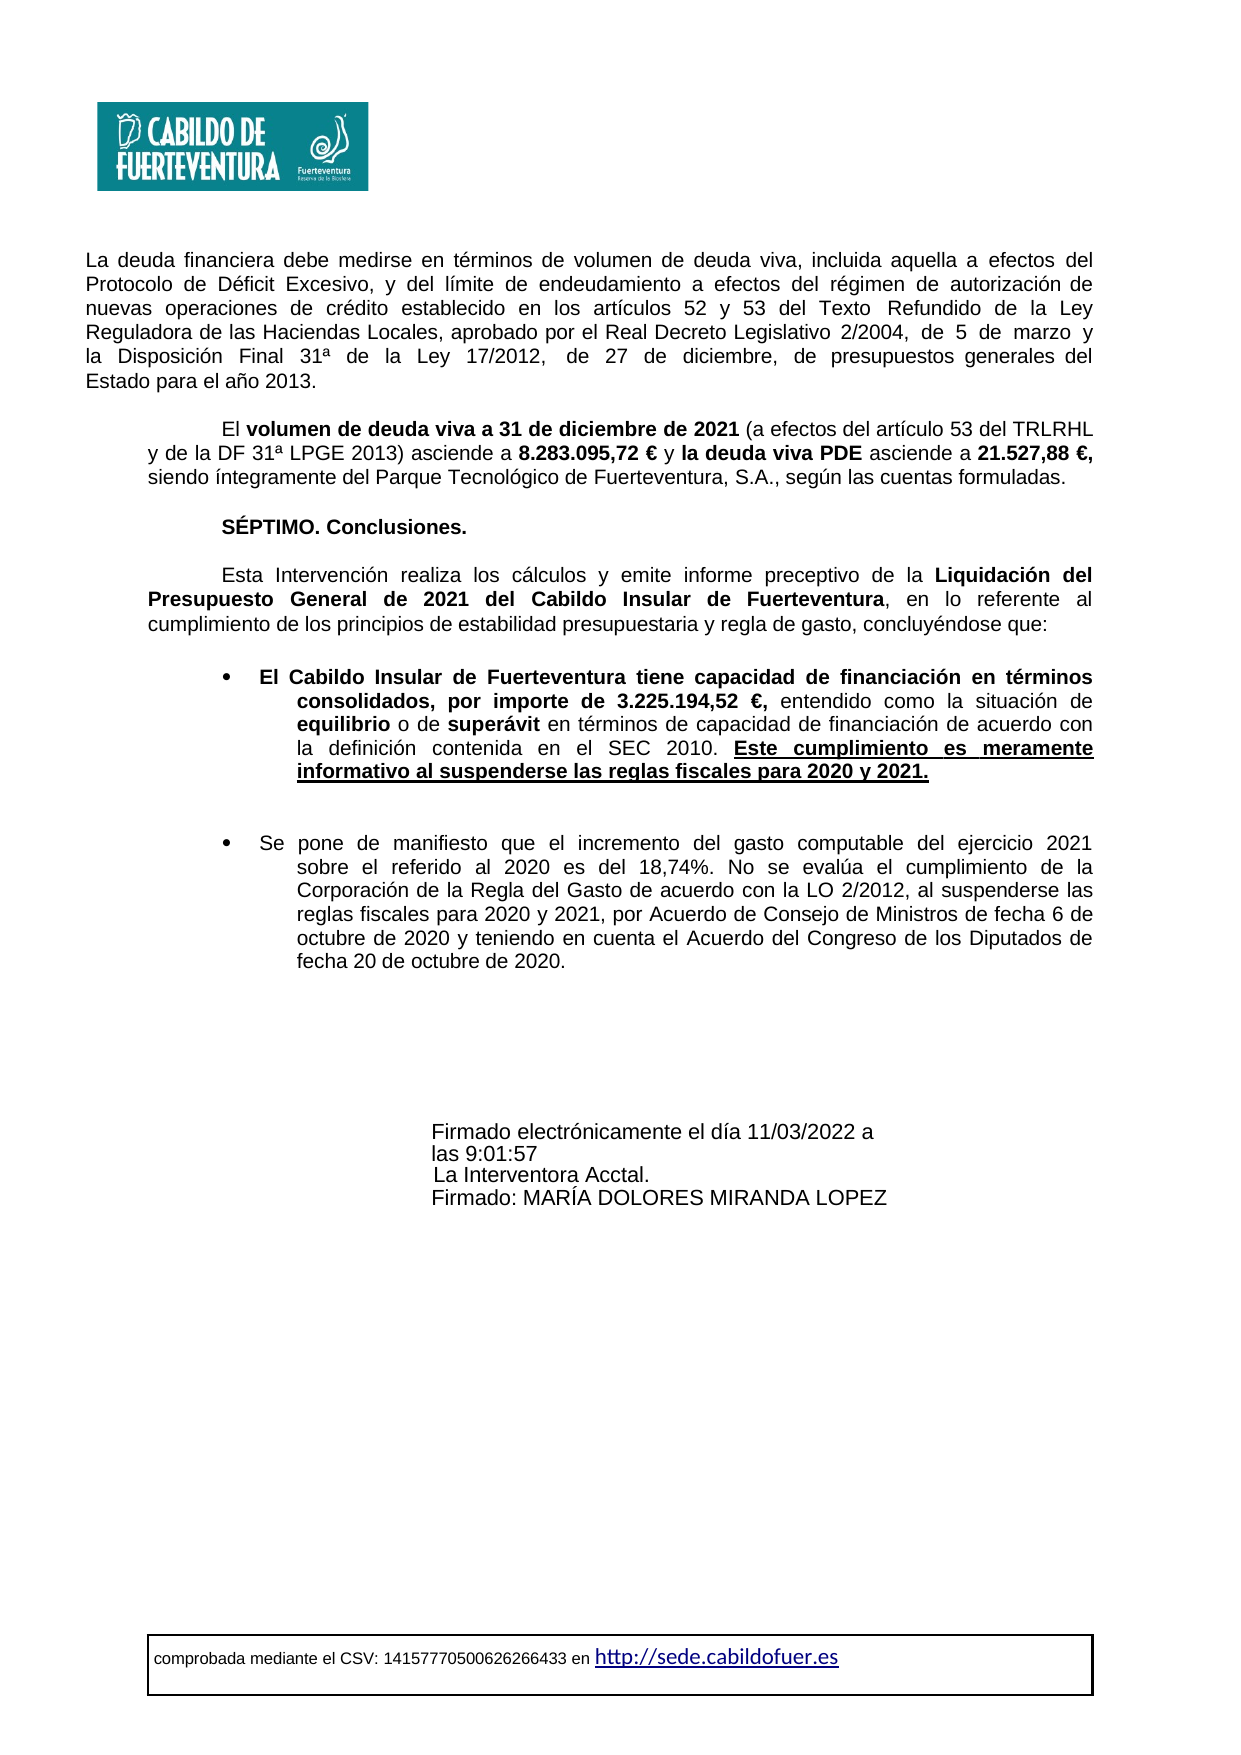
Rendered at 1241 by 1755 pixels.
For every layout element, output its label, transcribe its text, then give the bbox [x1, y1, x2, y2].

subtitle SÉPTIMO. Conclusiones. [221, 515, 1107, 539]
list Se pone de manifiesto que el incremento del gasto computable del ejercicio 2021 sobre el referido al 2020 es del 18,74%. No se evalúa el cumplimiento de la Corporación de la Regla del Gasto de acuerdo con la LO 2/2012, al suspenderse las reglas fiscales para 2020 y 2021, por Acuerdo de Consejo de Ministros de fecha 6 de octubre de 2020 y teniendo en cuenta el Acuerdo del Congreso de los Diputados de fecha 20 de octubre de 2020. [223, 832, 1093, 973]
text Esta Intervención realiza los cálculos y emite informe preceptivo de la Liquidación del Presupuesto General de 2021 del Cabildo Insular de Fuerteventura, en lo referente al cumplimiento de los principios de estabilidad presupuestaria y regla de gasto, concluyéndose que: [148, 563, 1093, 635]
text Firmado: MARÍA DOLORES MIRANDA LOPEZ [431, 1187, 1107, 1210]
text El volumen de deuda viva a 31 de diciembre de 2021 (a efectos del artículo 53 del TRLRHL y de la DF 31ª LPGE 2013) asciende a 8.283.095,72 € y la deuda viva PDE asciende a 21.527,88 €, siendo íntegramente del Parque Tecnológico de Fuerteventura, S.A., según las cuentas formuladas. [148, 416, 1093, 489]
list El Cabildo Insular de Fuerteventura tiene capacidad de financiación en términos consolidados, por importe de 3.225.194,52 €, entendido como la situación de equilibrio o de superávit en términos de capacidad de financiación de acuerdo con la definición contenida en el SEC 2010. Este cumplimiento es meramente informativo al suspenderse las reglas fiscales para 2020 y 2021. [223, 666, 1093, 784]
text La Interventora Acctal. [85, 1166, 997, 1187]
text La deuda financiera debe medirse en términos de volumen de deuda viva, incluida aquella a efectos del Protocolo de Déficit Excesivo, y del límite de endeudamiento a efectos del régimen de autorización de nuevas operaciones de crédito establecido en los artículos 52 y 53 del Texto Refundido de la Ley Reguladora de las Haciendas Locales, aprobado por el Real Decreto Legislativo 2/2004, de 5 de marzo y la Disposición Final 31ª de la Ley 17/2012, de 27 de diciembre, de presupuestos generales del Estado para el año 2013. [85, 248, 1093, 392]
text Firmado electrónicamente el día 11/03/2022 a las 9:01:57 [431, 1122, 899, 1166]
